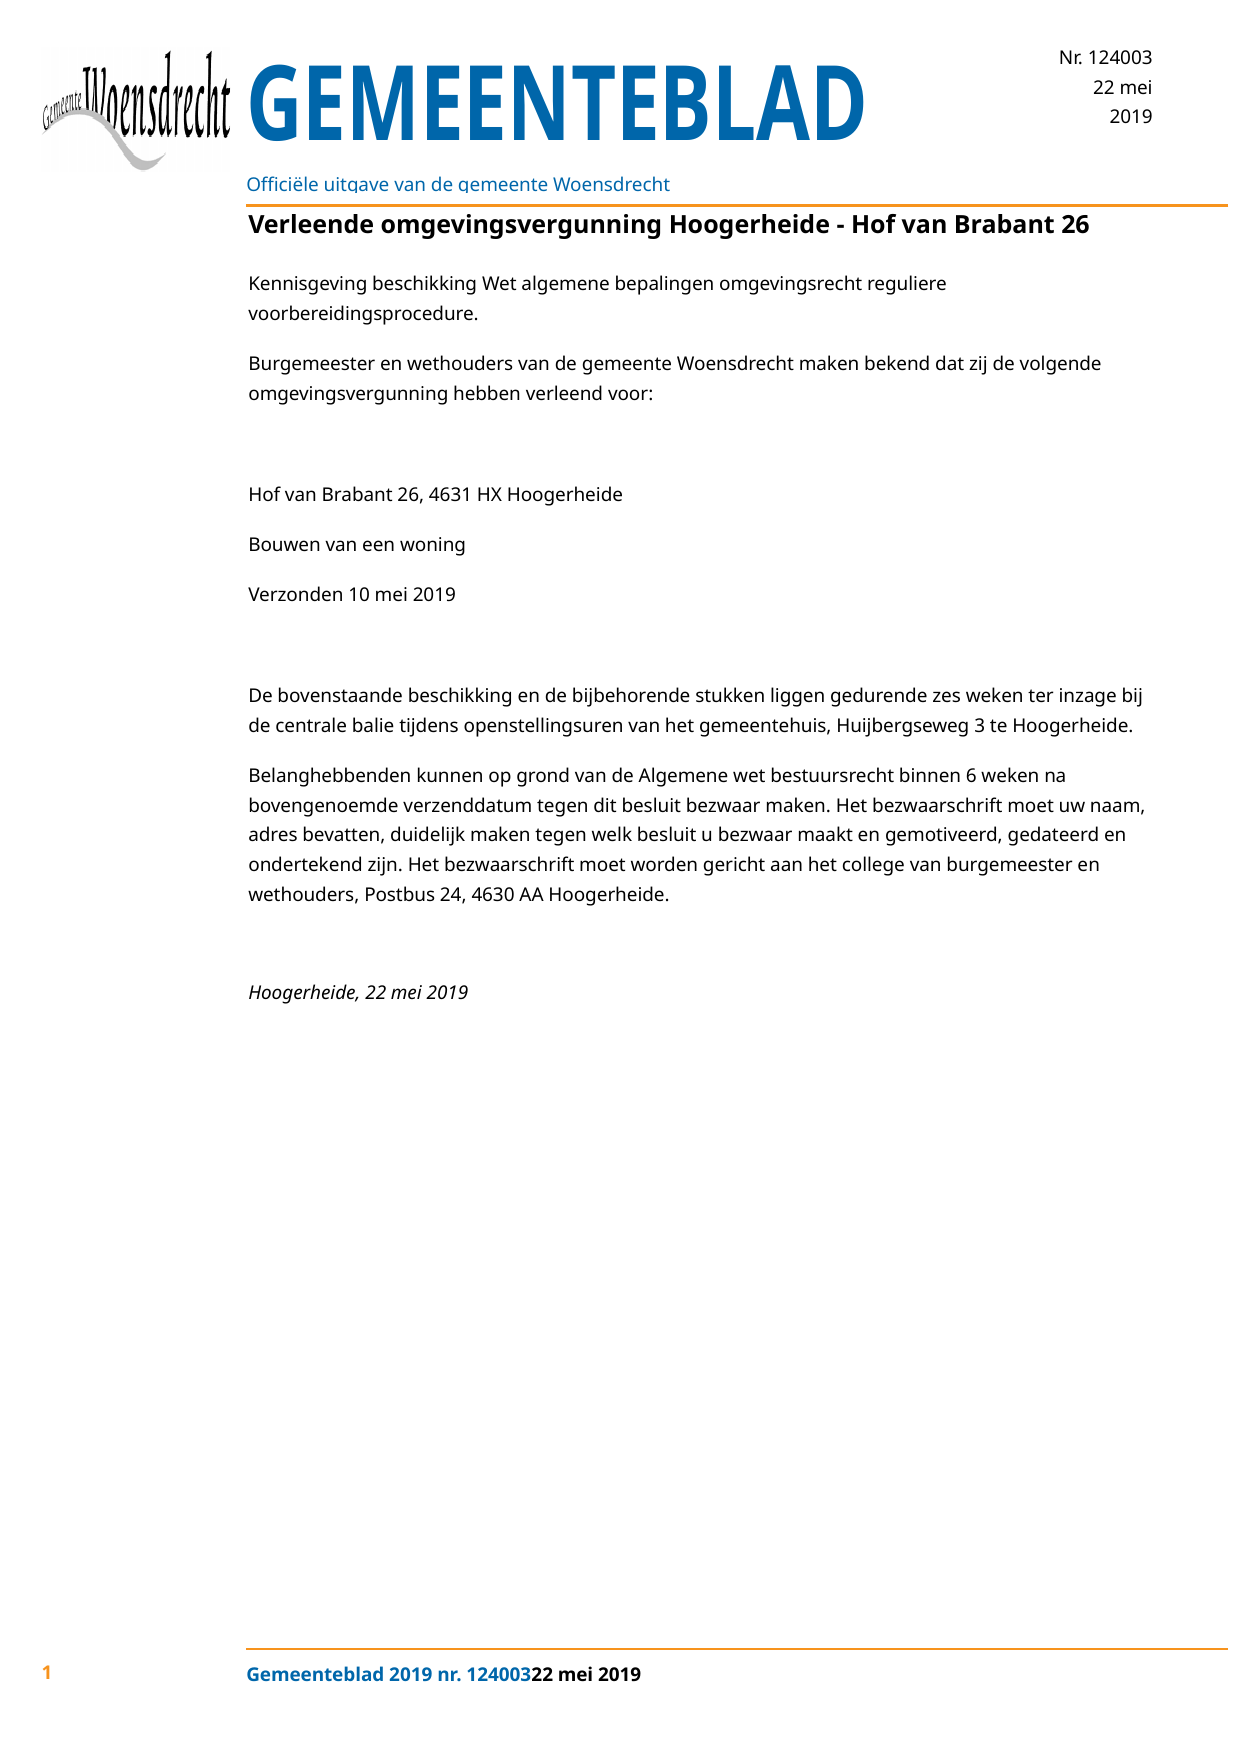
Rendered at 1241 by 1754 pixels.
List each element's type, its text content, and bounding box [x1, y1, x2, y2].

text Hof van Brabant 26, 4631 HX Hoogerheide [248, 481, 1152, 506]
picture [41, 47, 231, 172]
text Kennisgeving beschikking Wet algemene bepalingen omgevingsrecht reguliere voorbereidingsprocedure. [248, 270, 1152, 326]
text Hoogerheide, 22 mei 2019 [248, 979, 1152, 1005]
text Bouwen van een woning [248, 531, 1152, 557]
text De bovenstaande beschikking en de bijbehorende stukken liggen gedurende zes weken ter inzage bij de centrale balie tijdens openstellingsuren van het gemeentehuis, Huijbergseweg 3 te Hoogerheide. [248, 682, 1152, 738]
text Verleende omgevingsvergunning Hoogerheide - Hof van Brabant 26 [248, 207, 1152, 241]
text Belanghebbenden kunnen op grond van de Algemene wet bestuursrecht binnen 6 weken na bovengenoemde verzenddatum tegen dit besluit bezwaar maken. Het bezwaarschrift moet uw naam, adres bevatten, duidelijk maken tegen welk besluit u bezwaar maakt en gemotiveerd, gedateerd en ondertekend zijn. Het bezwaarschrift moet worden gericht aan het college van burgemeester en wethouders, Postbus 24, 4630 AA Hoogerheide. [248, 762, 1152, 906]
text Verzonden 10 mei 2019 [248, 582, 1152, 607]
text Burgemeester en wethouders van de gemeente Woensdrecht maken bekend dat zij de volgende omgevingsvergunning hebben verleend voor: [248, 350, 1152, 406]
